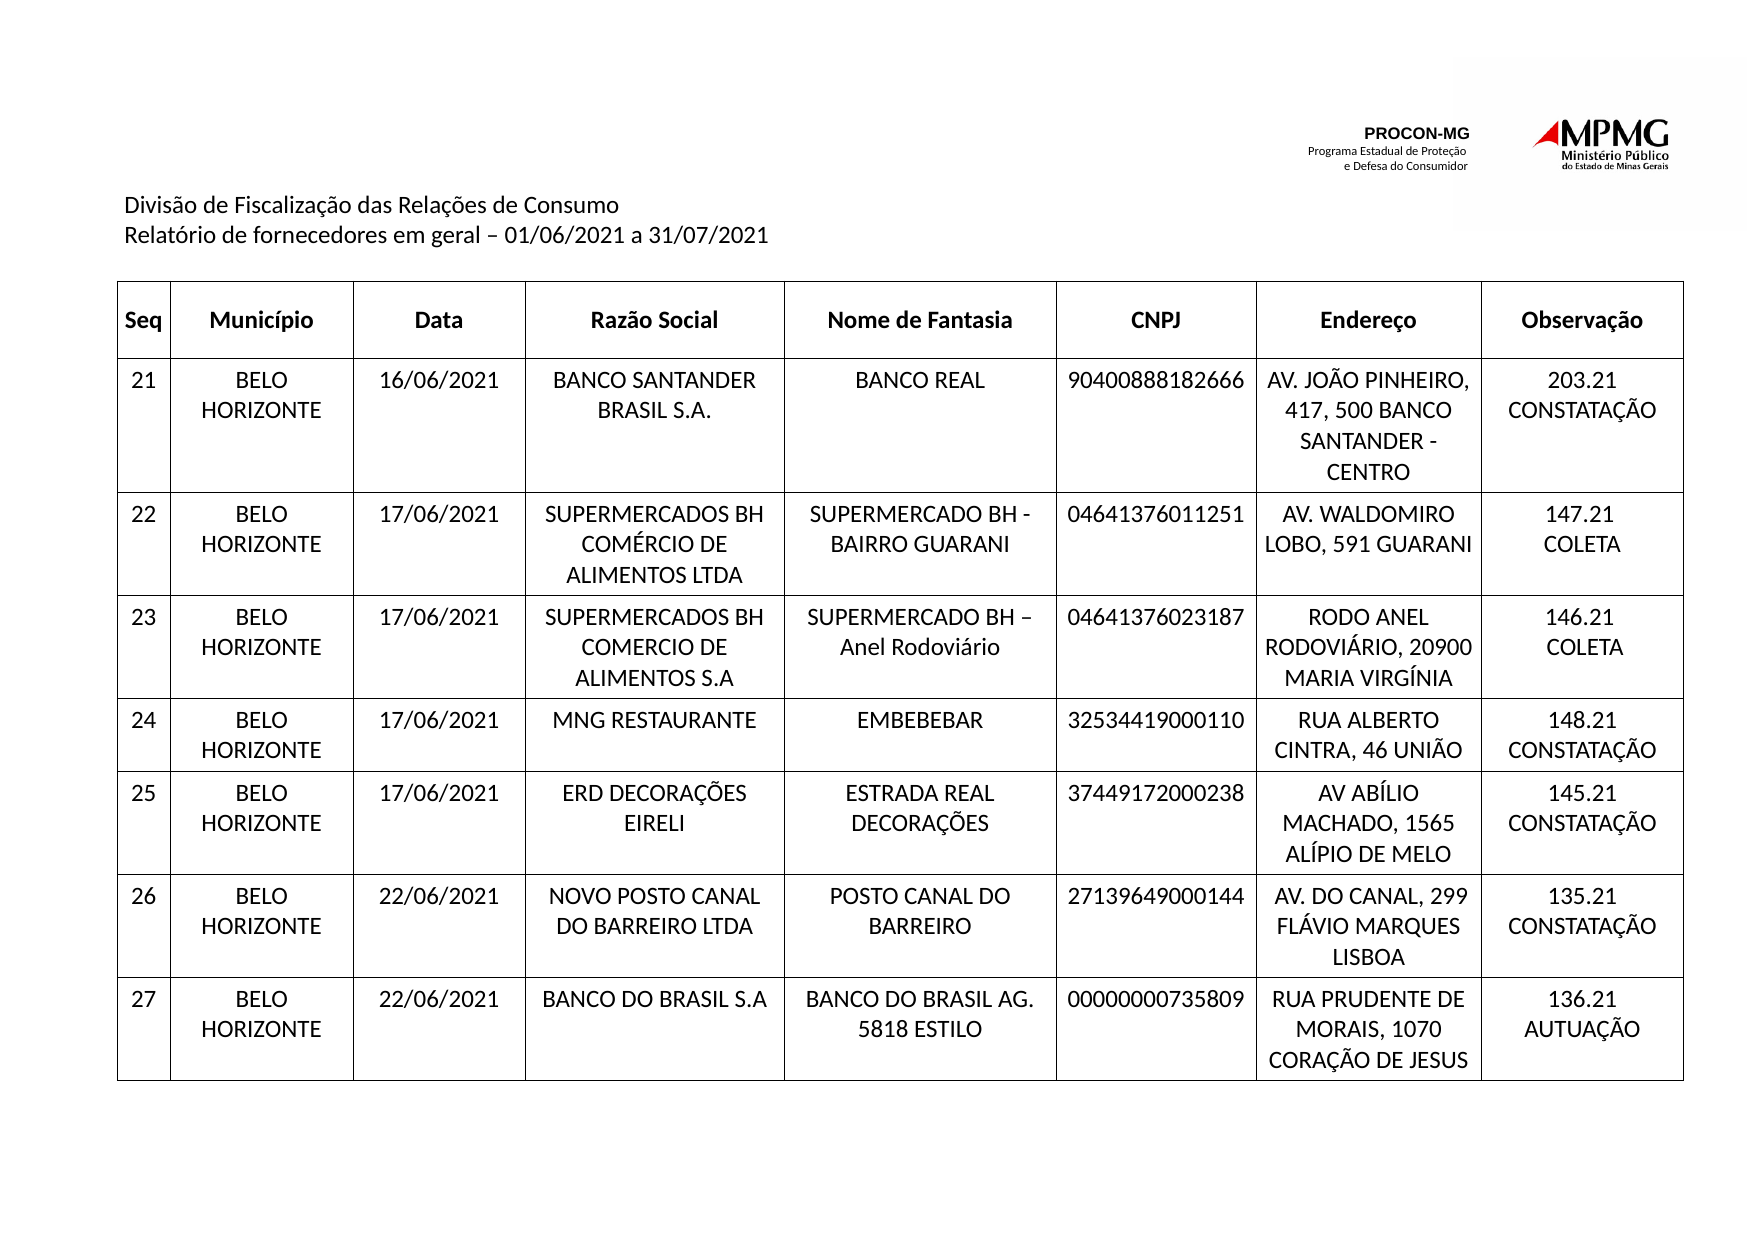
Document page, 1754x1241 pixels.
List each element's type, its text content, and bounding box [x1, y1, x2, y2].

table_cell BANCO DO BRASIL S.A [526, 978, 784, 1080]
table_cell BELO HORIZONTE [171, 875, 353, 977]
table_cell BELO HORIZONTE [171, 359, 353, 492]
table_cell 17/06/2021 [354, 493, 525, 595]
table_cell SUPERMERCADOS BH COMÉRCIO DE ALIMENTOS LTDA [526, 493, 784, 595]
table_cell AV ABÍLIO MACHADO, 1565 ALÍPIO DE MELO [1257, 772, 1481, 874]
table_cell 22/06/2021 [354, 875, 525, 977]
table_header Nome de Fantasia [785, 282, 1056, 358]
table_cell SUPERMERCADOS BH COMERCIO DE ALIMENTOS S.A [526, 596, 784, 698]
table_cell 90400888182666 [1057, 359, 1256, 492]
table_cell 27139649000144 [1057, 875, 1256, 977]
table_cell RODO ANEL RODOVIÁRIO, 20900 MARIA VIRGÍNIA [1257, 596, 1481, 698]
table_cell 26 [118, 875, 170, 977]
table_cell BANCO DO BRASIL AG. 5818 ESTILO [785, 978, 1056, 1080]
table_cell 27 [118, 978, 170, 1080]
table_cell 22 [118, 493, 170, 595]
table_cell 23 [118, 596, 170, 698]
table_cell 16/06/2021 [354, 359, 525, 492]
table_cell 146.21 COLETA [1482, 596, 1683, 698]
table_cell 147.21 COLETA [1482, 493, 1683, 595]
table_cell BELO HORIZONTE [171, 596, 353, 698]
table_cell EMBEBEBAR [785, 699, 1056, 771]
table_header Observação [1482, 282, 1683, 358]
table_cell 32534419000110 [1057, 699, 1256, 771]
table_cell AV. JOÃO PINHEIRO, 417, 500 BANCO SANTANDER - CENTRO [1257, 359, 1481, 492]
table_cell 22/06/2021 [354, 978, 525, 1080]
table_cell RUA ALBERTO CINTRA, 46 UNIÃO [1257, 699, 1481, 771]
text Relatório de fornecedores em geral – 01/06/2021 a 31/07/2021 [124, 219, 1571, 250]
table_cell NOVO POSTO CANAL DO BARREIRO LTDA [526, 875, 784, 977]
table_cell SUPERMERCADO BH – Anel Rodoviário [785, 596, 1056, 698]
table_cell POSTO CANAL DO BARREIRO [785, 875, 1056, 977]
table_cell 00000000735809 [1057, 978, 1256, 1080]
table_cell 24 [118, 699, 170, 771]
table_cell 04641376011251 [1057, 493, 1256, 595]
table_cell 145.21 CONSTATAÇÃO [1482, 772, 1683, 874]
table_cell 37449172000238 [1057, 772, 1256, 874]
table_cell BELO HORIZONTE [171, 699, 353, 771]
table_cell RUA PRUDENTE DE MORAIS, 1070 CORAÇÃO DE JESUS [1257, 978, 1481, 1080]
table_cell ESTRADA REAL DECORAÇÕES [785, 772, 1056, 874]
table_cell BANCO REAL [785, 359, 1056, 492]
table_header Endereço [1257, 282, 1481, 358]
table_cell 135.21 CONSTATAÇÃO [1482, 875, 1683, 977]
table_cell AV. WALDOMIRO LOBO, 591 GUARANI [1257, 493, 1481, 595]
table_cell BELO HORIZONTE [171, 978, 353, 1080]
table_cell 136.21 AUTUAÇÃO [1482, 978, 1683, 1080]
text Divisão de Fiscalização das Relações de Consumo [124, 189, 1452, 219]
picture [1452, 57, 1748, 231]
table_header Seq [118, 282, 170, 358]
table_header CNPJ [1057, 282, 1256, 358]
table_cell 148.21 CONSTATAÇÃO [1482, 699, 1683, 771]
table_cell MNG RESTAURANTE [526, 699, 784, 771]
table_cell 17/06/2021 [354, 596, 525, 698]
table_header Razão Social [526, 282, 784, 358]
table_header Data [354, 282, 525, 358]
table_cell BELO HORIZONTE [171, 493, 353, 595]
table_cell 04641376023187 [1057, 596, 1256, 698]
table_cell SUPERMERCADO BH -BAIRRO GUARANI [785, 493, 1056, 595]
table_cell BANCO SANTANDER BRASIL S.A. [526, 359, 784, 492]
table_cell 17/06/2021 [354, 772, 525, 874]
table_cell 25 [118, 772, 170, 874]
table_cell BELO HORIZONTE [171, 772, 353, 874]
table_cell 17/06/2021 [354, 699, 525, 771]
table_cell 203.21 CONSTATAÇÃO [1482, 359, 1683, 492]
table_cell AV. DO CANAL, 299 FLÁVIO MARQUES LISBOA [1257, 875, 1481, 977]
table_cell ERD DECORAÇÕES EIRELI [526, 772, 784, 874]
table_cell 21 [118, 359, 170, 492]
table_header Município [171, 282, 353, 358]
